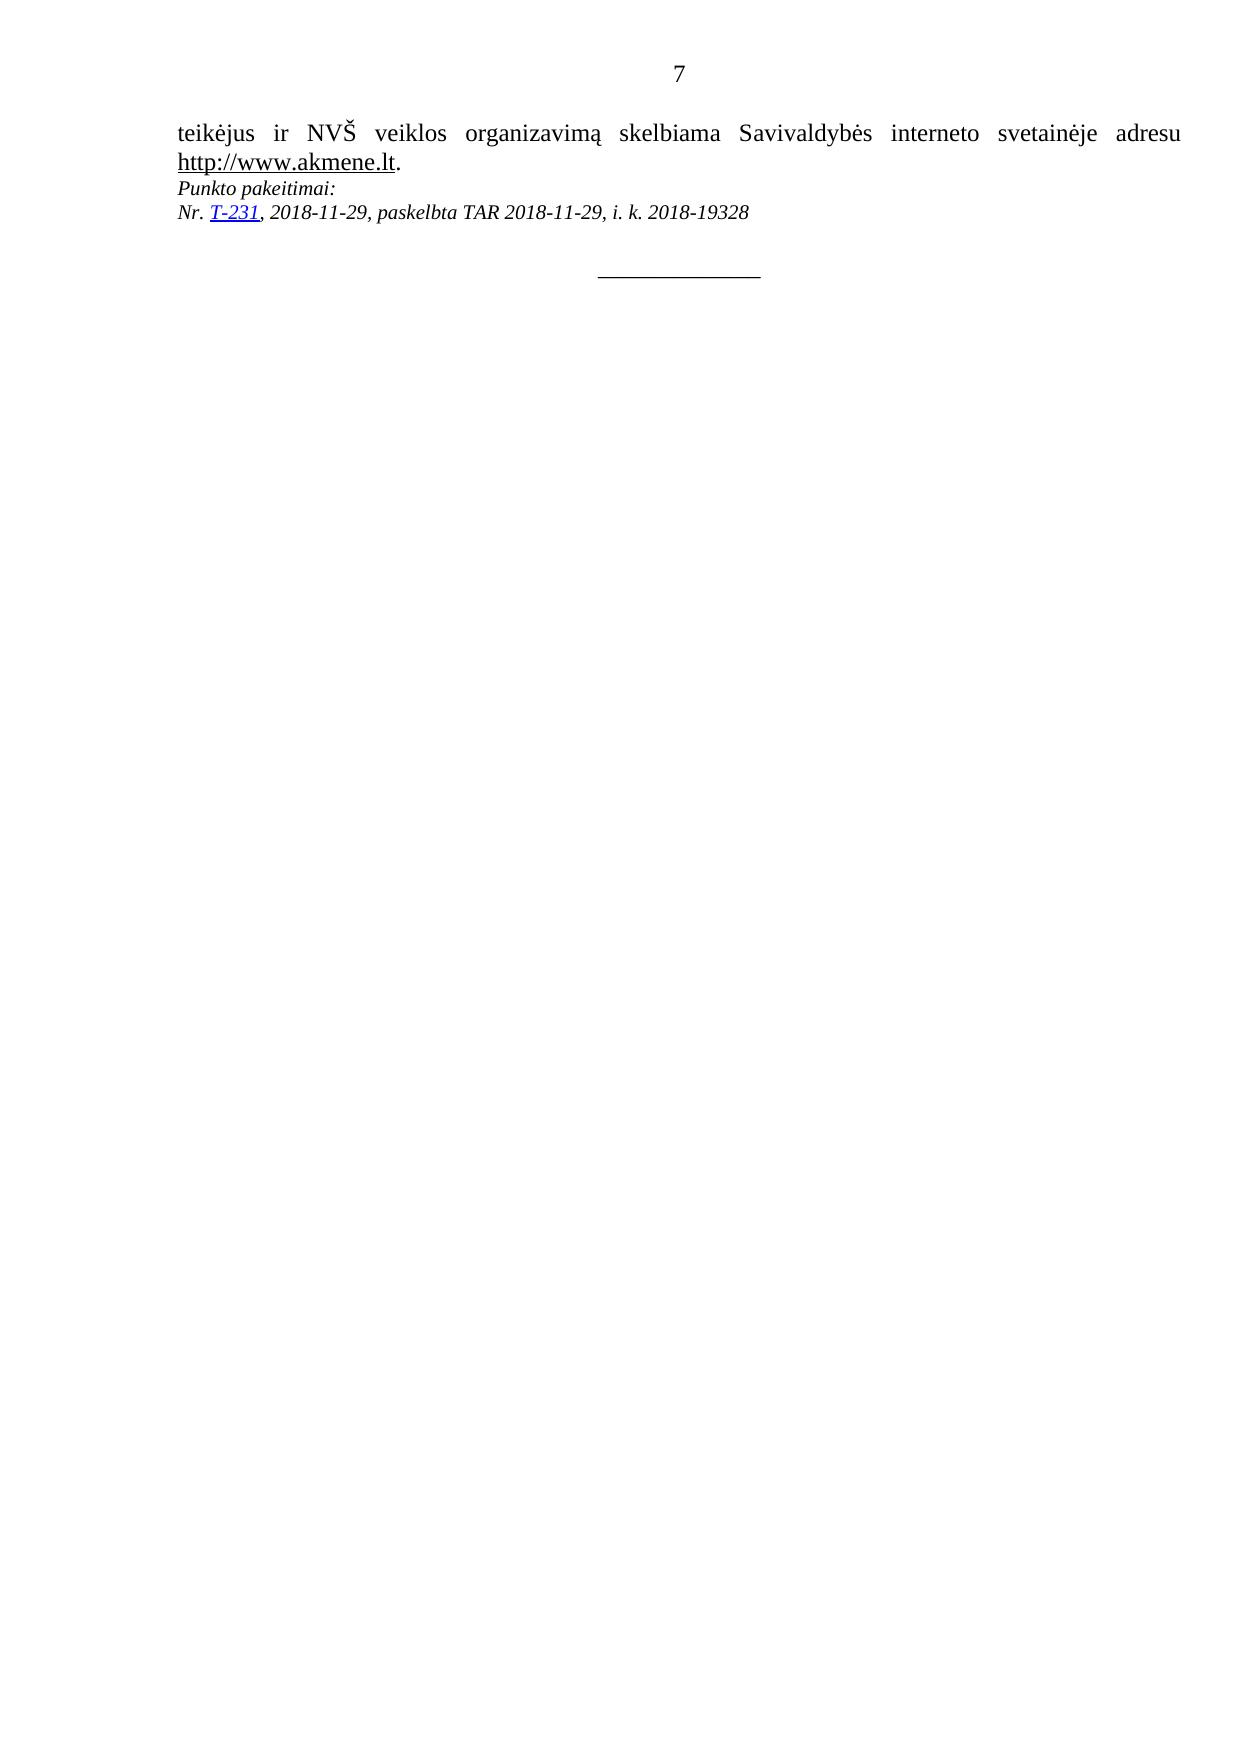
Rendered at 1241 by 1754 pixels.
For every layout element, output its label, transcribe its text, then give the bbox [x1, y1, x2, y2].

text Punkto pakeitimai: [177, 176, 1181, 200]
text _____________ [177, 252, 1181, 281]
text teikėjus ir NVŠ veiklos organizavimą skelbiama Savivaldybės interneto svetainėje adresu http://www.akmene.lt. [177, 118, 1181, 176]
text Nr. T-231, 2018-11-29, paskelbta TAR 2018-11-29, i. k. 2018-19328 [177, 200, 1181, 224]
